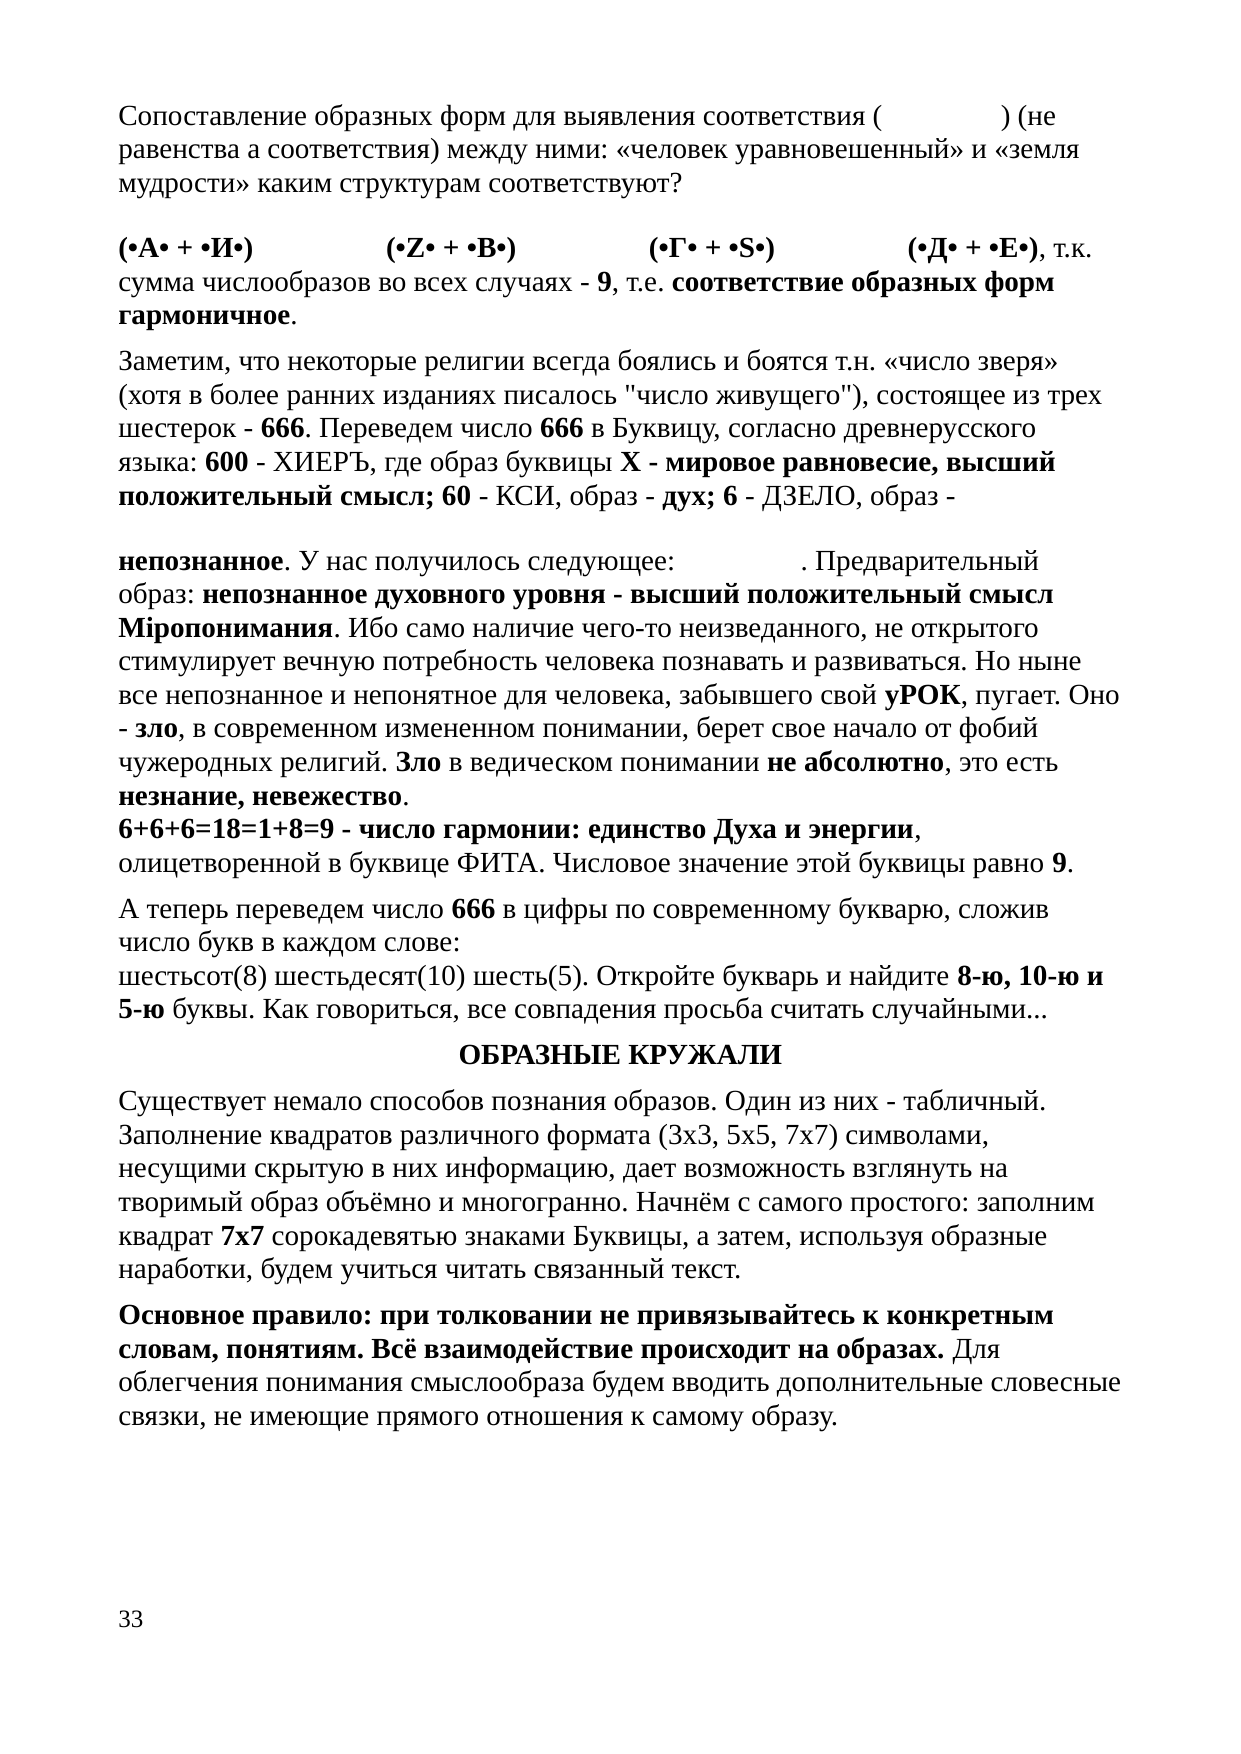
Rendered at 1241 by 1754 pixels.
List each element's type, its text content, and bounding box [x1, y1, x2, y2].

text Основное правило: при толковании не привязывайтесь к конкретным словам, понятиям. Всё взаимодействие происходит на образах. Для облегчения понимания смыслообраза будем вводить дополнительные словесные связки, не имеющие прямого отношения к самому образу. [118, 1297, 1122, 1431]
text Заметим, что некоторые религии всегда боялись и боятся т.н. «число зверя» (хотя в более ранних изданиях писалось "число живущего"), состоящее из трех шестерок - 666. Переведем число 666 в Буквицу, согласно древнерусского языка: 600 - ХИЕРЪ, где образ буквицы Х - мировое равновесие, высший положительный смысл; 60 - КСИ, образ - дух; 6 - ДЗЕЛО, образ - непознанное. У нас получилось следующее: . Предварительный образ: непознанное духовного уровня - высший положительный смысл Мiропонимания. Ибо само наличие чего-то неизведанного, не открытого стимулирует вечную потребность человека познавать и развиваться. Но ныне все непознанное и непонятное для человека, забывшего свой уРОК, пугает. Оно - зло, в современном измененном понимании, берет свое начало от фобий чужеродных религий. Зло в ведическом понимании не абсолютно, это есть незнание, невежество. 6+6+6=18=1+8=9 - число гармонии: единство Духа и энергии, олицетворенной в буквице ФИТА. Числовое значение этой буквицы равно 9. [118, 343, 1122, 878]
text Существует немало способов познания образов. Один из них - табличный. Заполнение квадратов различного формата (3х3, 5х5, 7х7) символами, несущими скрытую в них информацию, дает возможность взглянуть на творимый образ объёмно и многогранно. Начнём с самого простого: заполним квадрат 7х7 сорокадевятью знаками Буквицы, а затем, используя образные наработки, будем учиться читать связанный текст. [118, 1083, 1122, 1285]
text А теперь переведем число 666 в цифры по современному букварю, сложив число букв в каждом слове: шестьсот(8) шестьдесят(10) шесть(5). Откройте букварь и найдите 8-ю, 10-ю и 5-ю буквы. Как говориться, все совпадения просьба считать случайными... [118, 891, 1122, 1025]
text ОБРАЗНЫЕ КРУЖАЛИ [118, 1037, 1122, 1071]
text Сопоставление образных форм для выявления соответствия () (не равенства а соответствия) между ними: «человек уравновешенный» и «земля мудрости» каким структурам соответствуют? (•А• + •И•) (•Z• + •В•) (•Г• + •S•) (•Д• + •Е•), т.к. сумма числообразов во всех случаях - 9, т.е. соответствие образных форм гармоничное. [118, 66, 1122, 331]
